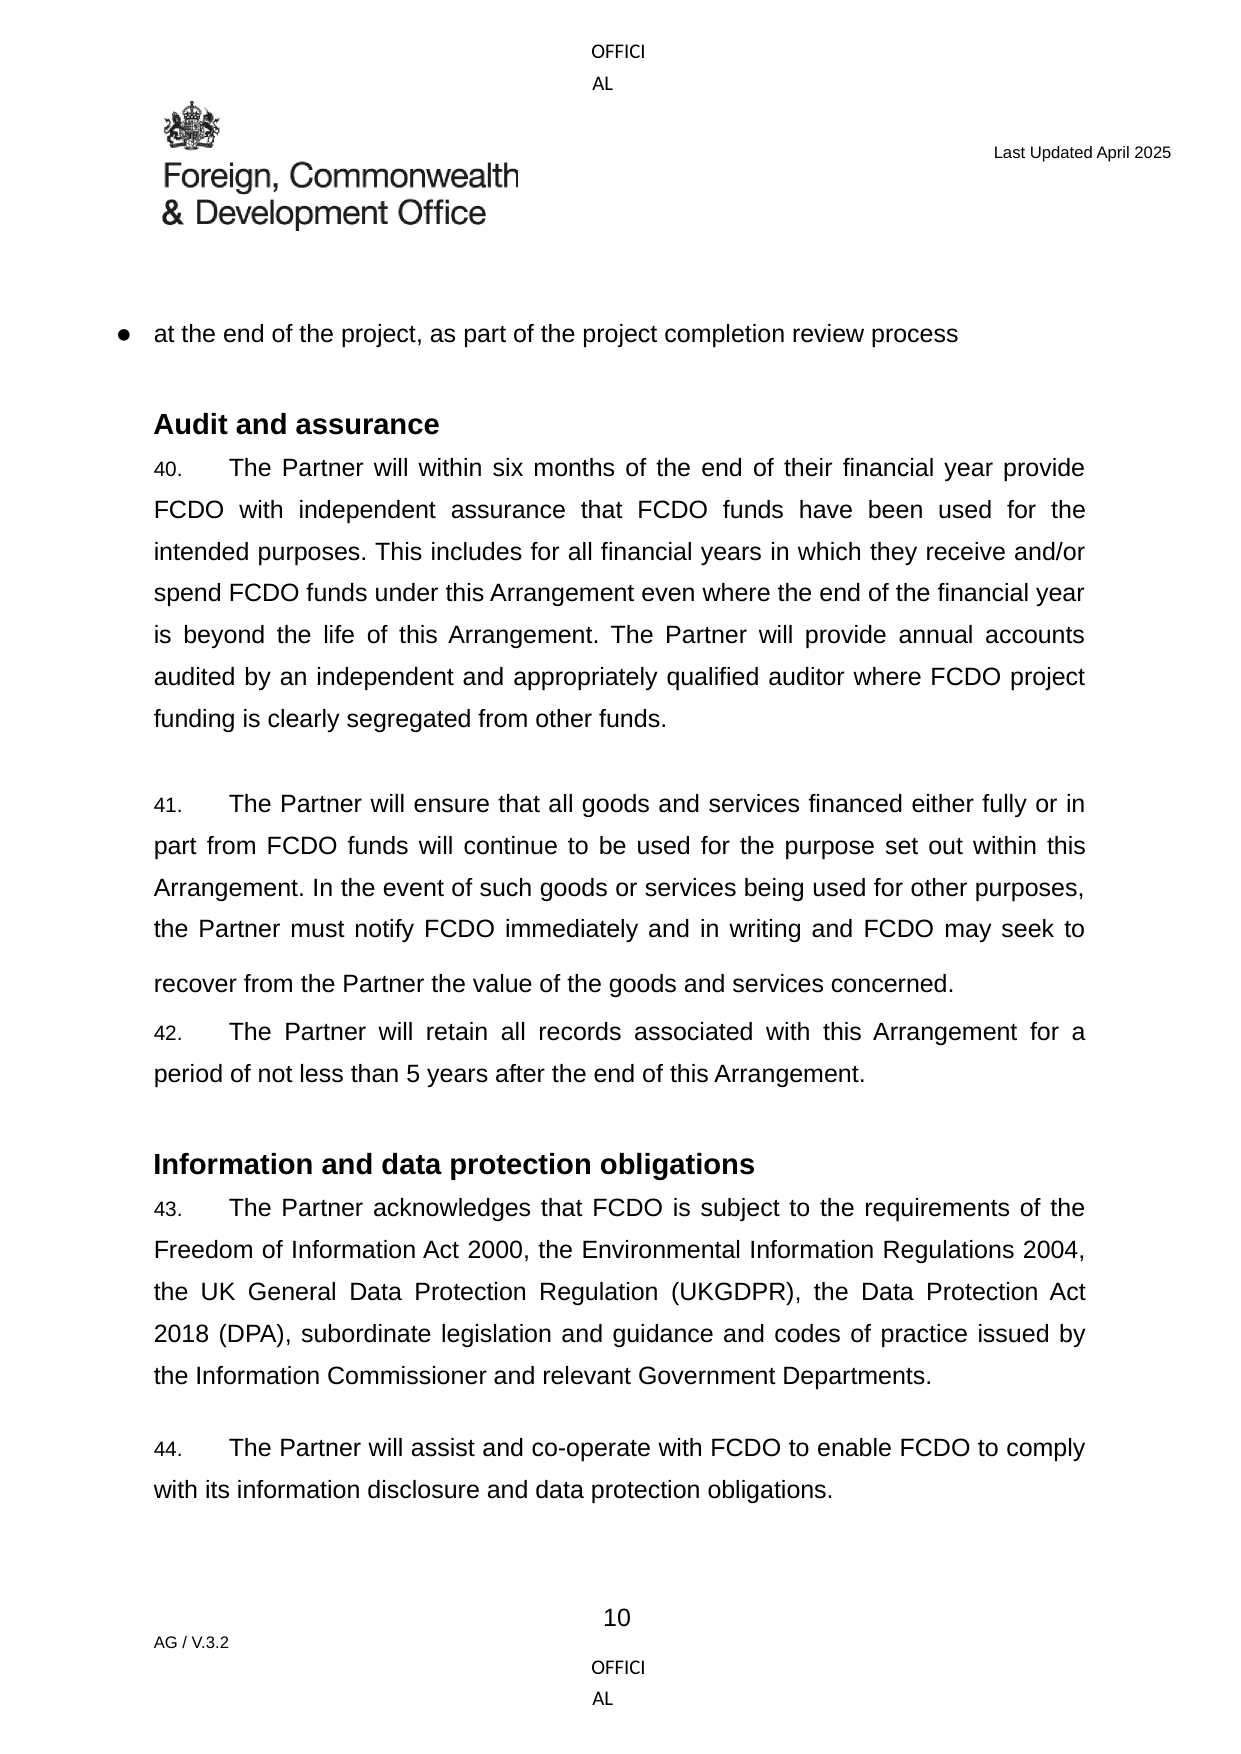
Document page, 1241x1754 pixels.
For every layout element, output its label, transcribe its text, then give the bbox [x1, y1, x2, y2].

list at the end of the project, as part of the project completion review process [116, 319, 1087, 348]
list The Partner will retain all records associated with this Arrangement for a period of not less than 5 years after the end of this Arrangement. [153, 1018, 1087, 1088]
subtitle Audit and assurance [153, 408, 1087, 440]
picture [158, 100, 518, 231]
list The Partner will assist and co-operate with FCDO to enable FCDO to comply with its information disclosure and data protection obligations. [153, 1434, 1087, 1504]
subtitle Information and data protection obligations [153, 1148, 1087, 1181]
list The Partner will ensure that all goods and services financed either fully or in part from FCDO funds will continue to be used for the purpose set out within this Arrangement. In the event of such goods or services being used for other purposes, the Partner must notify FCDO immediately and in writing and FCDO may seek to recover from the Partner the value of the goods and services concerned. [153, 789, 1087, 999]
list The Partner acknowledges that FCDO is subject to the requirements of the Freedom of Information Act 2000, the Environmental Information Regulations 2004, the UK General Data Protection Regulation (UKGDPR), the Data Protection Act 2018 (DPA), subordinate legislation and guidance and codes of practice issued by the Information Commissioner and relevant Government Departments. [153, 1194, 1087, 1389]
list The Partner will within six months of the end of their financial year provide FCDO with independent assurance that FCDO funds have been used for the intended purposes. This includes for all financial years in which they receive and/or spend FCDO funds under this Arrangement even where the end of the financial year is beyond the life of this Arrangement. The Partner will provide annual accounts audited by an independent and appropriately qualified auditor where FCDO project funding is clearly segregated from other funds. [153, 453, 1087, 733]
